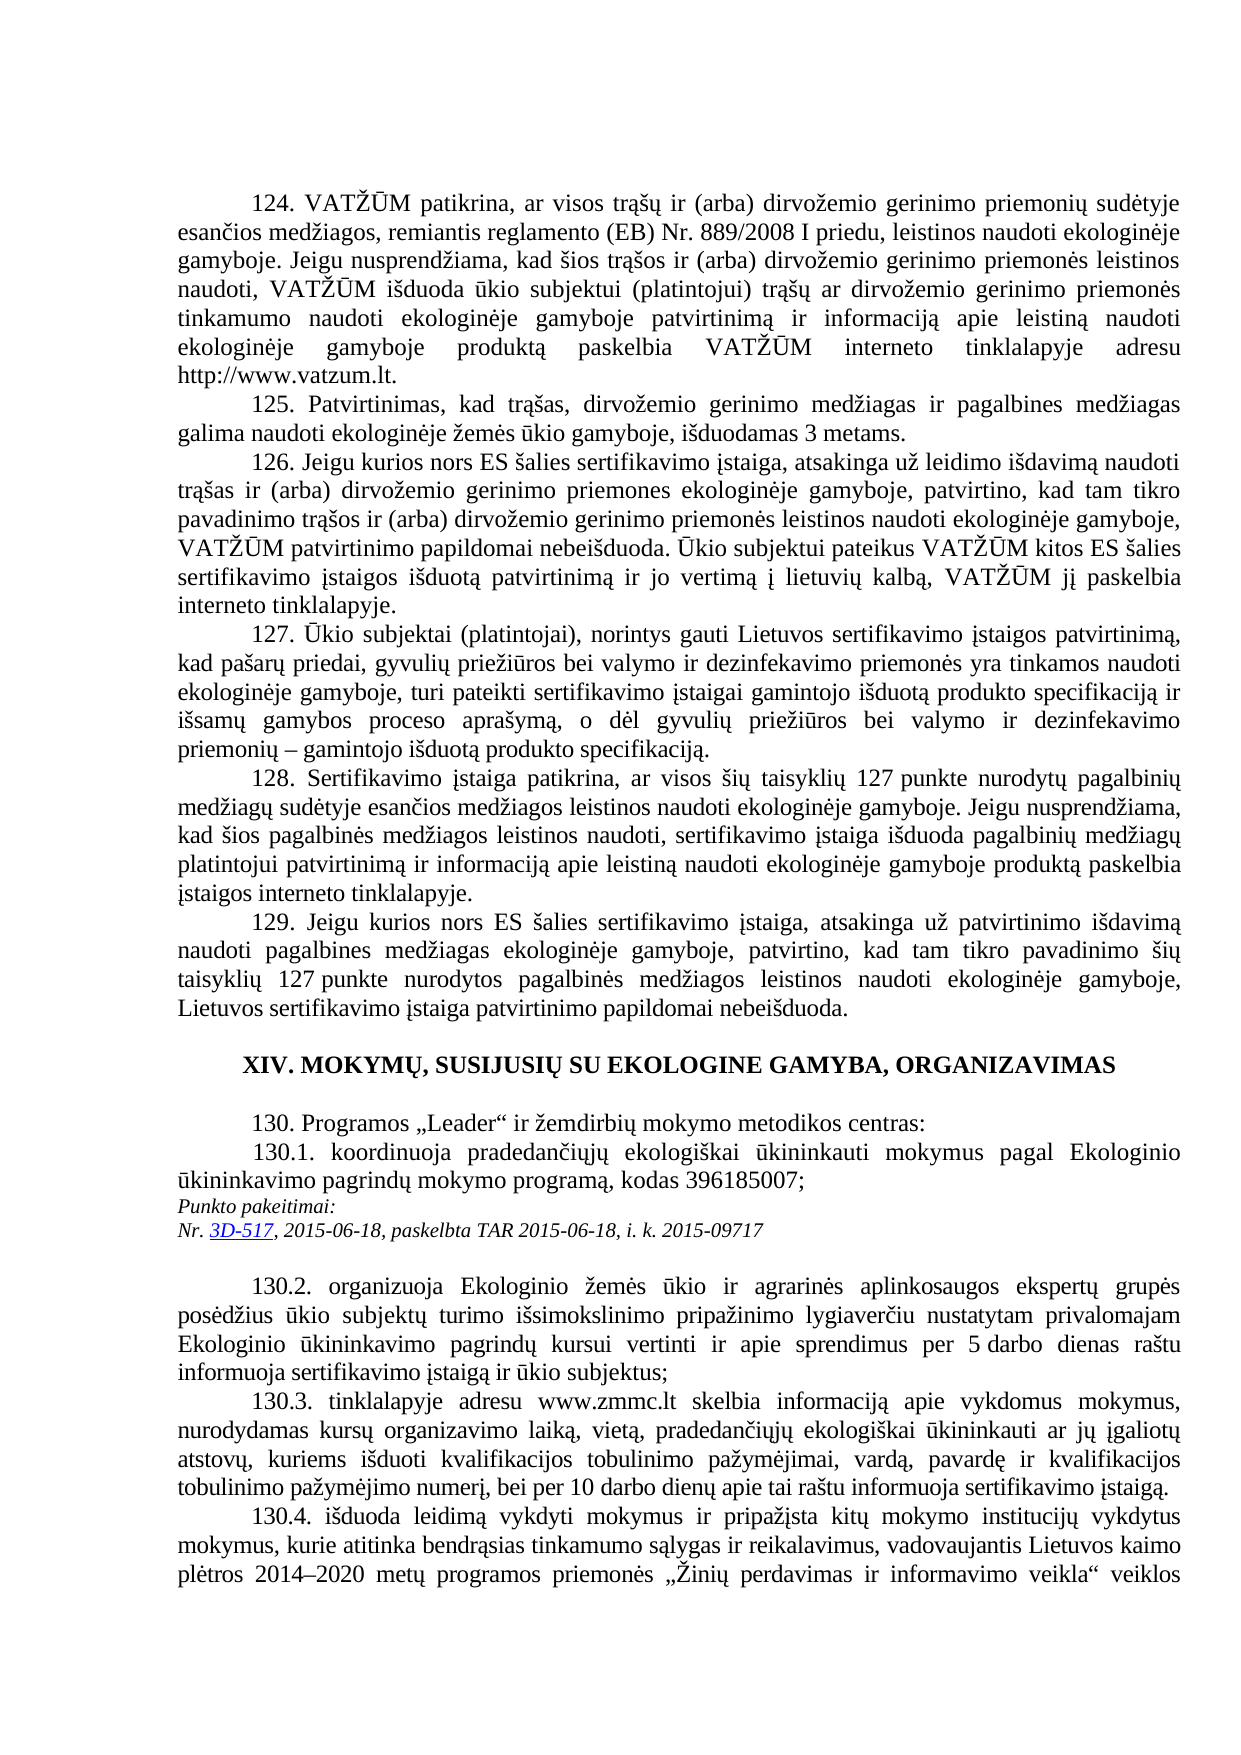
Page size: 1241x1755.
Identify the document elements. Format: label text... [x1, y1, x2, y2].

text 129. Jeigu kurios nors ES šalies sertifikavimo įstaiga, atsakinga už patvirtinimo išdavimą naudoti pagalbines medžiagas ekologinėje gamyboje, patvirtino, kad tam tikro pavadinimo šių taisyklių 127 punkte nurodytos pagalbinės medžiagos leistinos naudoti ekologinėje gamyboje, Lietuvos sertifikavimo įstaiga patvirtinimo papildomai nebeišduoda. [177, 907, 1181, 1022]
text 124. VATŽŪM patikrina, ar visos trąšų ir (arba) dirvožemio gerinimo priemonių sudėtyje esančios medžiagos, remiantis reglamento (EB) Nr. 889/2008 I priedu, leistinos naudoti ekologinėje gamyboje. Jeigu nusprendžiama, kad šios trąšos ir (arba) dirvožemio gerinimo priemonės leistinos naudoti, VATŽŪM išduoda ūkio subjektui (platintojui) trąšų ar dirvožemio gerinimo priemonės tinkamumo naudoti ekologinėje gamyboje patvirtinimą ir informaciją apie leistiną naudoti ekologinėje gamyboje produktą paskelbia VATŽŪM interneto tinklalapyje adresu http://www.vatzum.lt. [177, 188, 1181, 389]
text 130.4. išduoda leidimą vykdyti mokymus ir pripažįsta kitų mokymo institucijų vykdytus mokymus, kurie atitinka bendrąsias tinkamumo sąlygas ir reikalavimus, vadovaujantis Lietuvos kaimo plėtros 2014–2020 metų programos priemonės „Žinių perdavimas ir informavimo veikla“ veiklos [177, 1501, 1181, 1587]
text 130.1. koordinuoja pradedančiųjų ekologiškai ūkininkauti mokymus pagal Ekologinio ūkininkavimo pagrindų mokymo programą, kodas 396185007; [177, 1137, 1181, 1194]
text 125. Patvirtinimas, kad trąšas, dirvožemio gerinimo medžiagas ir pagalbines medžiagas galima naudoti ekologinėje žemės ūkio gamyboje, išduodamas 3 metams. [177, 389, 1181, 447]
text 130. Programos „Leader“ ir žemdirbių mokymo metodikos centras: [177, 1108, 1181, 1137]
text 130.3. tinklalapyje adresu www.zmmc.lt skelbia informaciją apie vykdomus mokymus, nurodydamas kursų organizavimo laiką, vietą, pradedančiųjų ekologiškai ūkininkauti ar jų įgaliotų atstovų, kuriems išduoti kvalifikacijos tobulinimo pažymėjimai, vardą, pavardę ir kvalifikacijos tobulinimo pažymėjimo numerį, bei per 10 darbo dienų apie tai raštu informuoja sertifikavimo įstaigą. [177, 1386, 1181, 1501]
text 127. Ūkio subjektai (platintojai), norintys gauti Lietuvos sertifikavimo įstaigos patvirtinimą, kad pašarų priedai, gyvulių priežiūros bei valymo ir dezinfekavimo priemonės yra tinkamos naudoti ekologinėje gamyboje, turi pateikti sertifikavimo įstaigai gamintojo išduotą produkto specifikaciją ir išsamų gamybos proceso aprašymą, o dėl gyvulių priežiūros bei valymo ir dezinfekavimo priemonių – gamintojo išduotą produkto specifikaciją. [177, 619, 1181, 763]
text 126. Jeigu kurios nors ES šalies sertifikavimo įstaiga, atsakinga už leidimo išdavimą naudoti trąšas ir (arba) dirvožemio gerinimo priemones ekologinėje gamyboje, patvirtino, kad tam tikro pavadinimo trąšos ir (arba) dirvožemio gerinimo priemonės leistinos naudoti ekologinėje gamyboje, VATŽŪM patvirtinimo papildomai nebeišduoda. Ūkio subjektui pateikus VATŽŪM kitos ES šalies sertifikavimo įstaigos išduotą patvirtinimą ir jo vertimą į lietuvių kalbą, VATŽŪM jį paskelbia interneto tinklalapyje. [177, 447, 1181, 619]
text 128. Sertifikavimo įstaiga patikrina, ar visos šių taisyklių 127 punkte nurodytų pagalbinių medžiagų sudėtyje esančios medžiagos leistinos naudoti ekologinėje gamyboje. Jeigu nusprendžiama, kad šios pagalbinės medžiagos leistinos naudoti, sertifikavimo įstaiga išduoda pagalbinių medžiagų platintojui patvirtinimą ir informaciją apie leistiną naudoti ekologinėje gamyboje produktą paskelbia įstaigos interneto tinklalapyje. [177, 763, 1181, 907]
text 130.2. organizuoja Ekologinio žemės ūkio ir agrarinės aplinkosaugos ekspertų grupės posėdžius ūkio subjektų turimo išsimokslinimo pripažinimo lygiaverčiu nustatytam privalomajam Ekologinio ūkininkavimo pagrindų kursui vertinti ir apie sprendimus per 5 darbo dienas raštu informuoja sertifikavimo įstaigą ir ūkio subjektus; [177, 1271, 1181, 1386]
text Nr. 3D-517, 2015-06-18, paskelbta TAR 2015-06-18, i. k. 2015-09717 [177, 1218, 1181, 1242]
text Punkto pakeitimai: [177, 1194, 1181, 1218]
text XIV. MOKYMŲ, SUSIJUSIŲ SU EKOLOGINE GAMYBA, ORGANIZAVIMAS [177, 1051, 1181, 1079]
